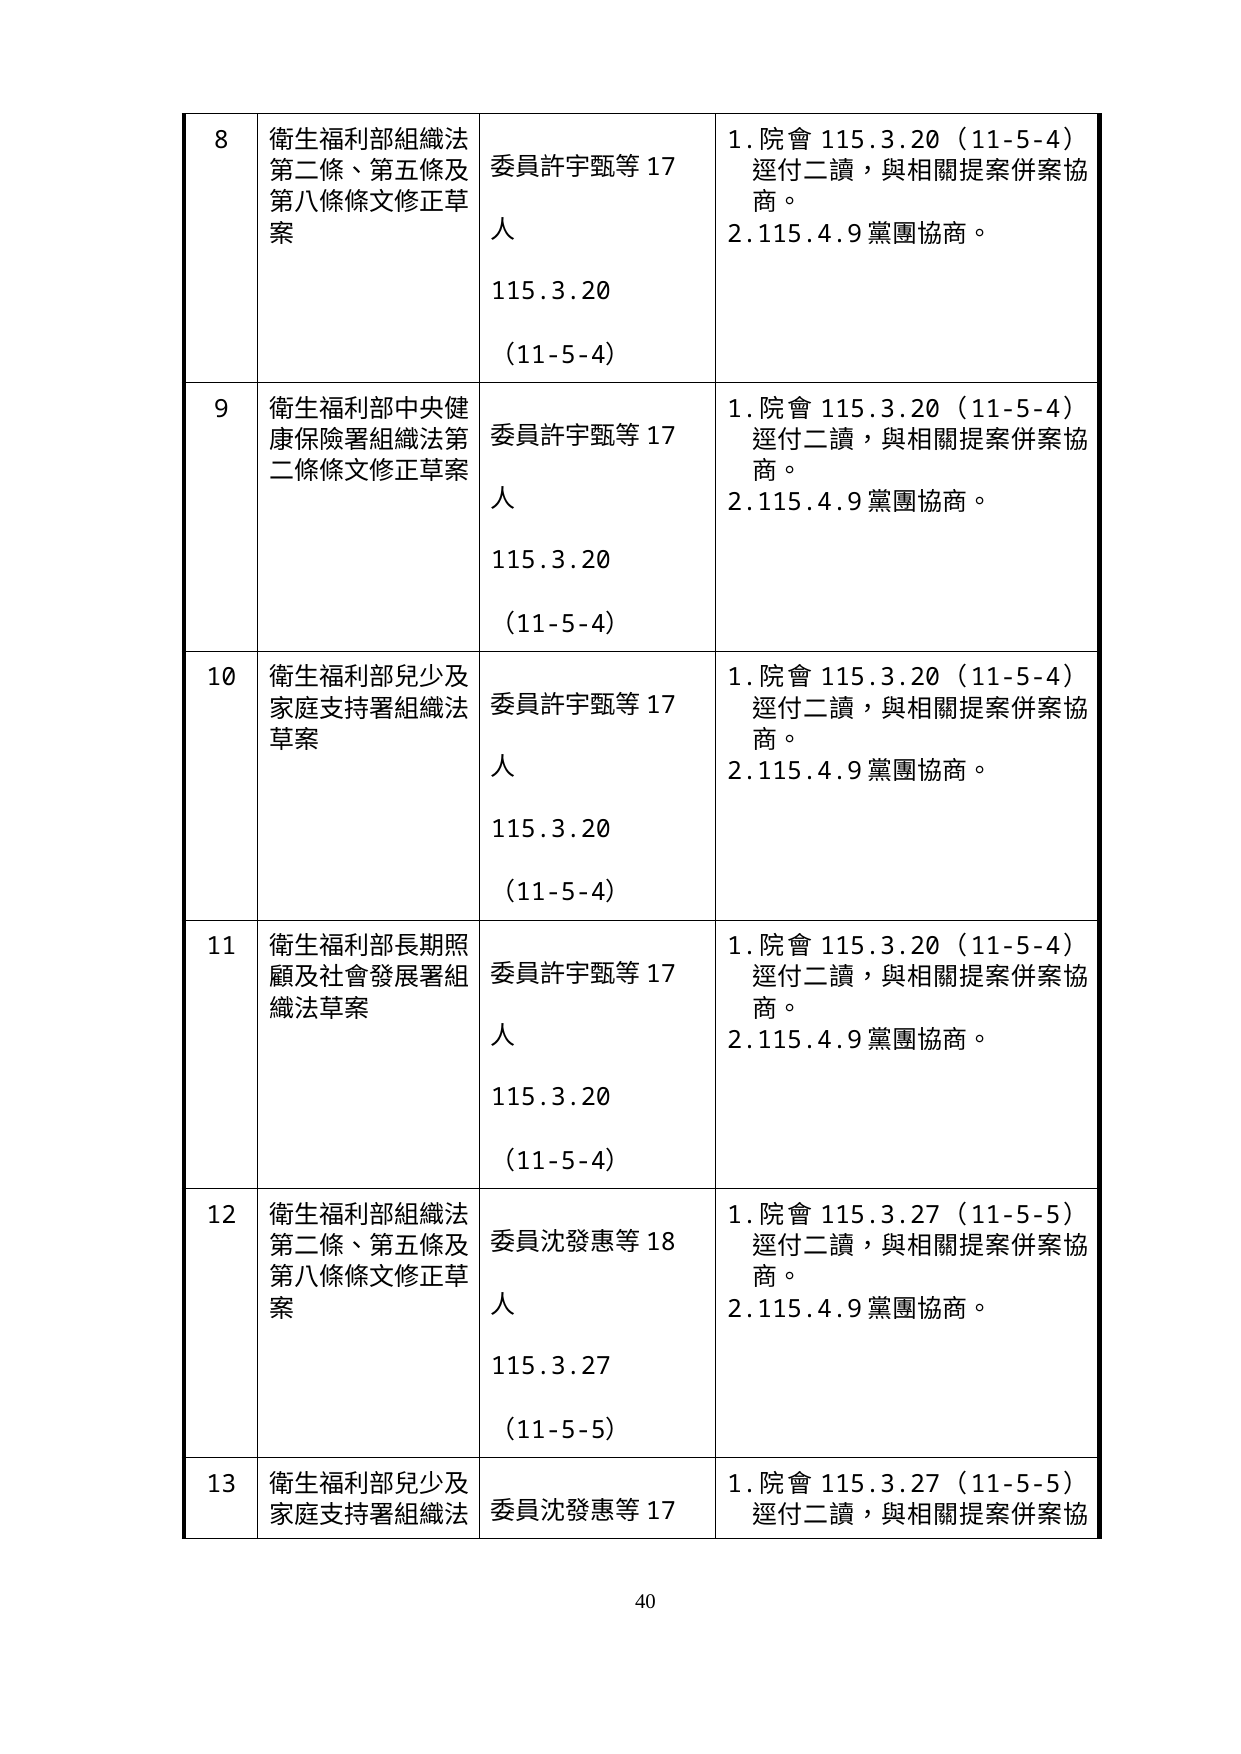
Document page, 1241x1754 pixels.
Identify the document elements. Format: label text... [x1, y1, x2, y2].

table_cell 衛生福利部組織法第二條、第五條及第八條條文修正草案 [258, 1189, 479, 1457]
table_cell 8 [186, 114, 257, 382]
table_cell 1.院會115.3.20（11-5-4）逕付二讀，與相關提案併案協商。 2.115.4.9黨團協商。 [716, 652, 1097, 919]
table_cell 11 [186, 921, 257, 1188]
table_cell 委員沈發惠等18人 115.3.27 （11-5-5） [480, 1189, 715, 1457]
table_cell 委員沈發惠等17 [480, 1458, 715, 1538]
table_cell 1.院會115.3.20（11-5-4）逕付二讀，與相關提案併案協商。 2.115.4.9黨團協商。 [716, 383, 1097, 651]
table_cell 10 [186, 652, 257, 919]
table_cell 委員許宇甄等17人 115.3.20 （11-5-4） [480, 652, 715, 919]
table_cell 1.院會115.3.20（11-5-4）逕付二讀，與相關提案併案協商。 2.115.4.9黨團協商。 [716, 921, 1097, 1188]
table_cell 9 [186, 383, 257, 651]
table_cell 委員許宇甄等17人 115.3.20 （11-5-4） [480, 921, 715, 1188]
table_cell 衛生福利部兒少及家庭支持署組織法 [258, 1458, 479, 1538]
table_cell 委員許宇甄等17人 115.3.20 （11-5-4） [480, 114, 715, 382]
table_cell 1.院會115.3.27（11-5-5）逕付二讀，與相關提案併案協 [716, 1458, 1097, 1538]
table_cell 1.院會115.3.20（11-5-4）逕付二讀，與相關提案併案協商。 2.115.4.9黨團協商。 [716, 114, 1097, 382]
table_cell 13 [186, 1458, 257, 1538]
table_cell 12 [186, 1189, 257, 1457]
table_cell 衛生福利部中央健康保險署組織法第二條條文修正草案 [258, 383, 479, 651]
table_cell 衛生福利部長期照顧及社會發展署組織法草案 [258, 921, 479, 1188]
table_cell 1.院會115.3.27（11-5-5）逕付二讀，與相關提案併案協商。 2.115.4.9黨團協商。 [716, 1189, 1097, 1457]
table_cell 衛生福利部兒少及家庭支持署組織法草案 [258, 652, 479, 919]
table_cell 衛生福利部組織法第二條、第五條及第八條條文修正草案 [258, 114, 479, 382]
table_cell 委員許宇甄等17人 115.3.20 （11-5-4） [480, 383, 715, 651]
